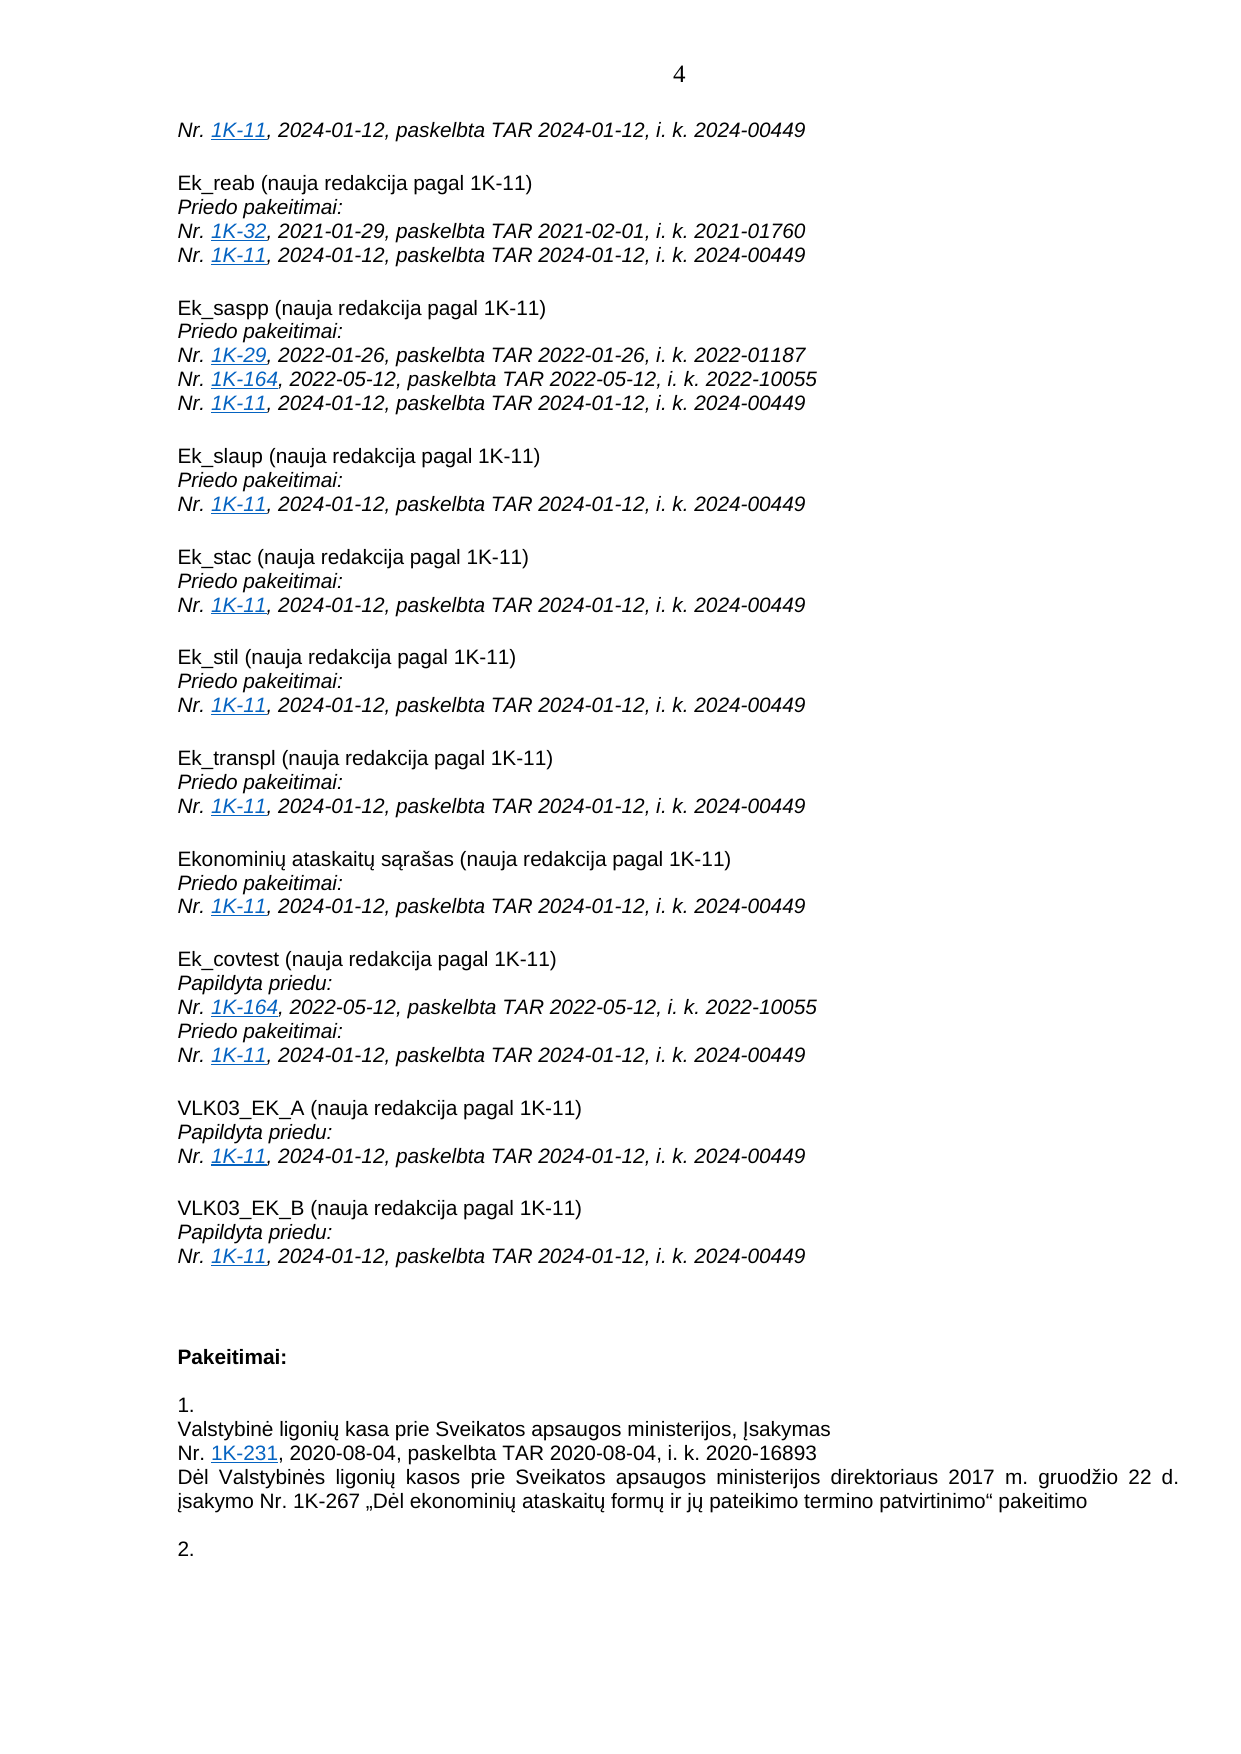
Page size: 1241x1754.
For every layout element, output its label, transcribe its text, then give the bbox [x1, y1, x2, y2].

text Nr. 1K-11, 2024-01-12, paskelbta TAR 2024-01-12, i. k. 2024-00449 [177, 492, 1181, 516]
text Dėl Valstybinės ligonių kasos prie Sveikatos apsaugos ministerijos direktoriaus 2017 m. gruodžio 22 d. įsakymo Nr. 1K-267 „Dėl ekonominių ataskaitų formų ir jų pateikimo termino patvirtinimo“ pakeitimo [177, 1464, 1181, 1512]
text Pakeitimai: [177, 1345, 1181, 1369]
text Nr. 1K-164, 2022-05-12, paskelbta TAR 2022-05-12, i. k. 2022-10055 [177, 367, 1181, 391]
text Priedo pakeitimai: [177, 770, 1181, 794]
text Valstybinė ligonių kasa prie Sveikatos apsaugos ministerijos, Įsakymas [177, 1417, 1181, 1441]
text Nr. 1K-11, 2024-01-12, paskelbta TAR 2024-01-12, i. k. 2024-00449 [177, 1143, 1181, 1167]
text Ek_saspp (nauja redakcija pagal 1K-11) [177, 295, 1181, 319]
text Nr. 1K-11, 2024-01-12, paskelbta TAR 2024-01-12, i. k. 2024-00449 [177, 794, 1181, 818]
text Papildyta priedu: [177, 1119, 1181, 1143]
text Priedo pakeitimai: [177, 1019, 1181, 1043]
text Priedo pakeitimai: [177, 870, 1181, 894]
text Nr. 1K-11, 2024-01-12, paskelbta TAR 2024-01-12, i. k. 2024-00449 [177, 1043, 1181, 1067]
text Priedo pakeitimai: [177, 669, 1181, 693]
text Priedo pakeitimai: [177, 195, 1181, 219]
text 2. [177, 1536, 1181, 1560]
text 1. [177, 1393, 1181, 1417]
text Nr. 1K-11, 2024-01-12, paskelbta TAR 2024-01-12, i. k. 2024-00449 [177, 1244, 1181, 1268]
text Priedo pakeitimai: [177, 468, 1181, 492]
text Papildyta priedu: [177, 1220, 1181, 1244]
text Nr. 1K-11, 2024-01-12, paskelbta TAR 2024-01-12, i. k. 2024-00449 [177, 118, 1181, 142]
text Ek_stac (nauja redakcija pagal 1K-11) [177, 544, 1181, 568]
text Ek_stil (nauja redakcija pagal 1K-11) [177, 645, 1181, 669]
text VLK03_EK_A (nauja redakcija pagal 1K-11) [177, 1096, 1181, 1119]
text Ekonominių ataskaitų sąrašas (nauja redakcija pagal 1K-11) [177, 846, 1181, 870]
text Ek_transpl (nauja redakcija pagal 1K-11) [177, 746, 1181, 770]
text VLK03_EK_B (nauja redakcija pagal 1K-11) [177, 1196, 1181, 1220]
text Nr. 1K-231, 2020-08-04, paskelbta TAR 2020-08-04, i. k. 2020-16893 [177, 1441, 1181, 1464]
text Ek_slaup (nauja redakcija pagal 1K-11) [177, 444, 1181, 468]
text Nr. 1K-11, 2024-01-12, paskelbta TAR 2024-01-12, i. k. 2024-00449 [177, 592, 1181, 616]
text Ek_reab (nauja redakcija pagal 1K-11) [177, 171, 1181, 195]
text Nr. 1K-32, 2021-01-29, paskelbta TAR 2021-02-01, i. k. 2021-01760 [177, 219, 1181, 243]
text Priedo pakeitimai: [177, 568, 1181, 592]
text Nr. 1K-29, 2022-01-26, paskelbta TAR 2022-01-26, i. k. 2022-01187 [177, 343, 1181, 367]
text Papildyta priedu: [177, 971, 1181, 995]
text Nr. 1K-11, 2024-01-12, paskelbta TAR 2024-01-12, i. k. 2024-00449 [177, 243, 1181, 267]
text Nr. 1K-11, 2024-01-12, paskelbta TAR 2024-01-12, i. k. 2024-00449 [177, 391, 1181, 415]
text Nr. 1K-11, 2024-01-12, paskelbta TAR 2024-01-12, i. k. 2024-00449 [177, 894, 1181, 918]
text Ek_covtest (nauja redakcija pagal 1K-11) [177, 947, 1181, 971]
text Nr. 1K-164, 2022-05-12, paskelbta TAR 2022-05-12, i. k. 2022-10055 [177, 995, 1181, 1019]
text Priedo pakeitimai: [177, 319, 1181, 343]
text Nr. 1K-11, 2024-01-12, paskelbta TAR 2024-01-12, i. k. 2024-00449 [177, 693, 1181, 717]
